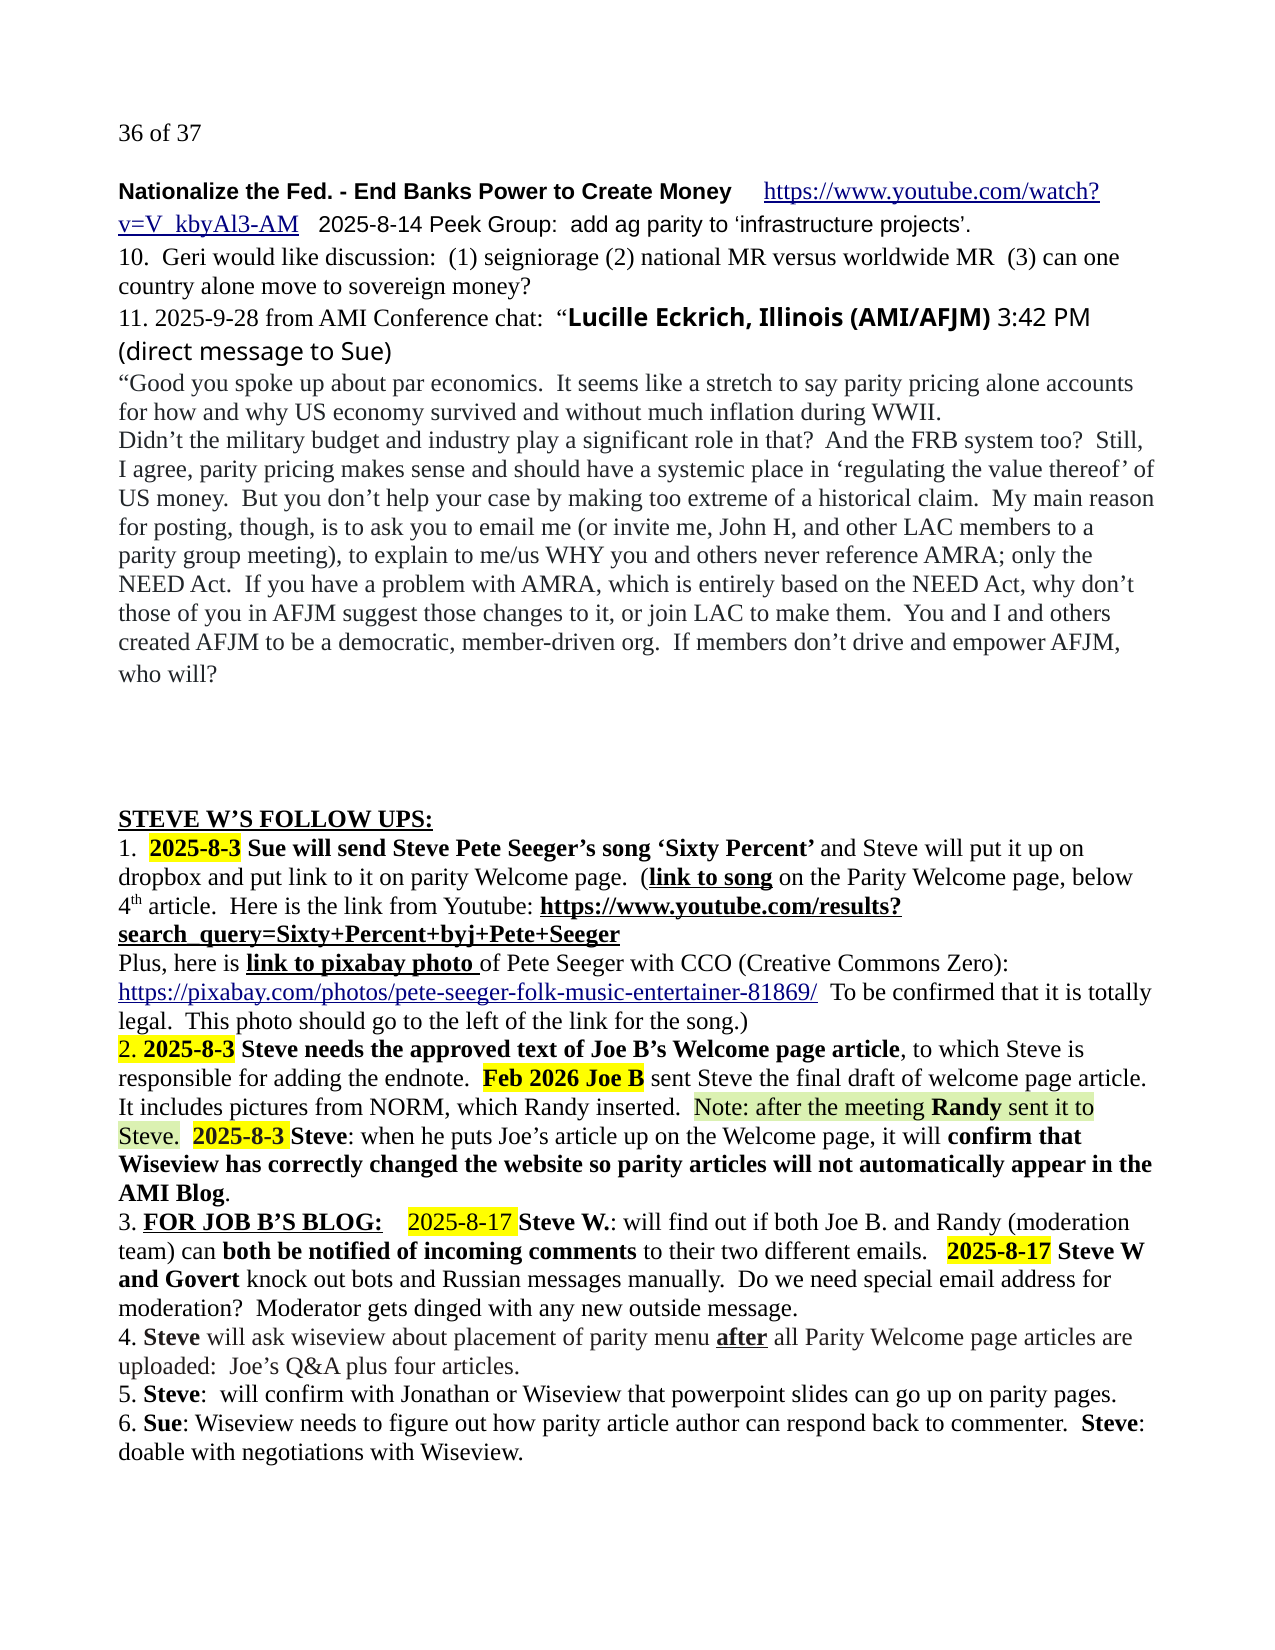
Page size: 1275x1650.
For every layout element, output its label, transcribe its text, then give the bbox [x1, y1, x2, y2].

text 4. Steve will ask wiseview about placement of parity menu after all Parity Welcome page articles are uploaded: Joe’s Q&A plus four articles. [118, 1322, 1157, 1379]
text 10. Geri would like discussion: (1) seigniorage (2) national MR versus worldwide MR (3) can one country alone move to sovereign money? [118, 242, 1157, 300]
text Plus, here is link to pixabay photo of Pete Seeger with CCO (Creative Commons Zero): https://pixabay.com/photos/pete-seeger-folk-music-entertainer-81869/ To be confirmed that it is totally legal. This photo should go to the left of the link for the song.) [118, 948, 1157, 1034]
text STEVE W’S FOLLOW UPS: [118, 804, 1157, 833]
text 5. Steve: will confirm with Jonathan or Wiseview that powerpoint slides can go up on parity pages. [118, 1379, 1157, 1408]
text 3. FOR JOB B’S BLOG: 2025-8-17 Steve W.: will find out if both Joe B. and Randy (moderation team) can both be notified of incoming comments to their two different emails. 2025-8-17 Steve W and Govert knock out bots and Russian messages manually. Do we need special email address for moderation? Moderator gets dinged with any new outside message. [118, 1207, 1157, 1322]
text 6. Sue: Wiseview needs to figure out how parity article author can respond back to commenter. Steve: doable with negotiations with Wiseview. [118, 1408, 1157, 1466]
text Nationalize the Fed. - End Banks Power to Create Money https://www.youtube.com/watch?v=V_kbyAl3-AM 2025-8-14 Peek Group: add ag parity to ‘infrastructure projects’. [118, 176, 1157, 238]
text 2. 2025-8-3 Steve needs the approved text of Joe B’s Welcome page article, to which Steve is responsible for adding the endnote. Feb 2026 Joe B sent Steve the final draft of welcome page article. It includes pictures from NORM, which Randy inserted. Note: after the meeting Randy sent it to Steve. 2025-8-3 Steve: when he puts Joe’s article up on the Welcome page, it will confirm that Wiseview has correctly changed the website so parity articles will not automatically appear in the AMI Blog. [118, 1034, 1157, 1207]
text “Good you spoke up about par economics. It seems like a stretch to say parity pricing alone accounts for how and why US economy survived and without much inflation during WWII. Didn’t the military budget and industry play a significant role in that? And the FRB system too? Still, I agree, parity pricing makes sense and should have a systemic place in ‘regulating the value thereof’ of US money. But you don’t help your case by making too extreme of a historical claim. My main reason for posting, though, is to ask you to email me (or invite me, John H, and other LAC members to a parity group meeting), to explain to me/us WHY you and others never reference AMRA; only the NEED Act. If you have a problem with AMRA, which is entirely based on the NEED Act, why don’t those of you in AFJM suggest those changes to it, or join LAC to make them. You and I and others created AFJM to be a democratic, member-driven org. If members don’t drive and empower AFJM, who will? [118, 368, 1157, 689]
text 11. 2025-9-28 from AMI Conference chat: “Lucille Eckrich, Illinois (AMI/AFJM) 3:42 PM (direct message to Sue) [118, 300, 1157, 368]
text 1. 2025-8-3 Sue will send Steve Pete Seeger’s song ‘Sixty Percent’ and Steve will put it up on dropbox and put link to it on parity Welcome page. (link to song on the Parity Welcome page, below 4th article. Here is the link from Youtube: https://www.youtube.com/results?search_query=Sixty+Percent+byj+Pete+Seeger [118, 833, 1157, 948]
